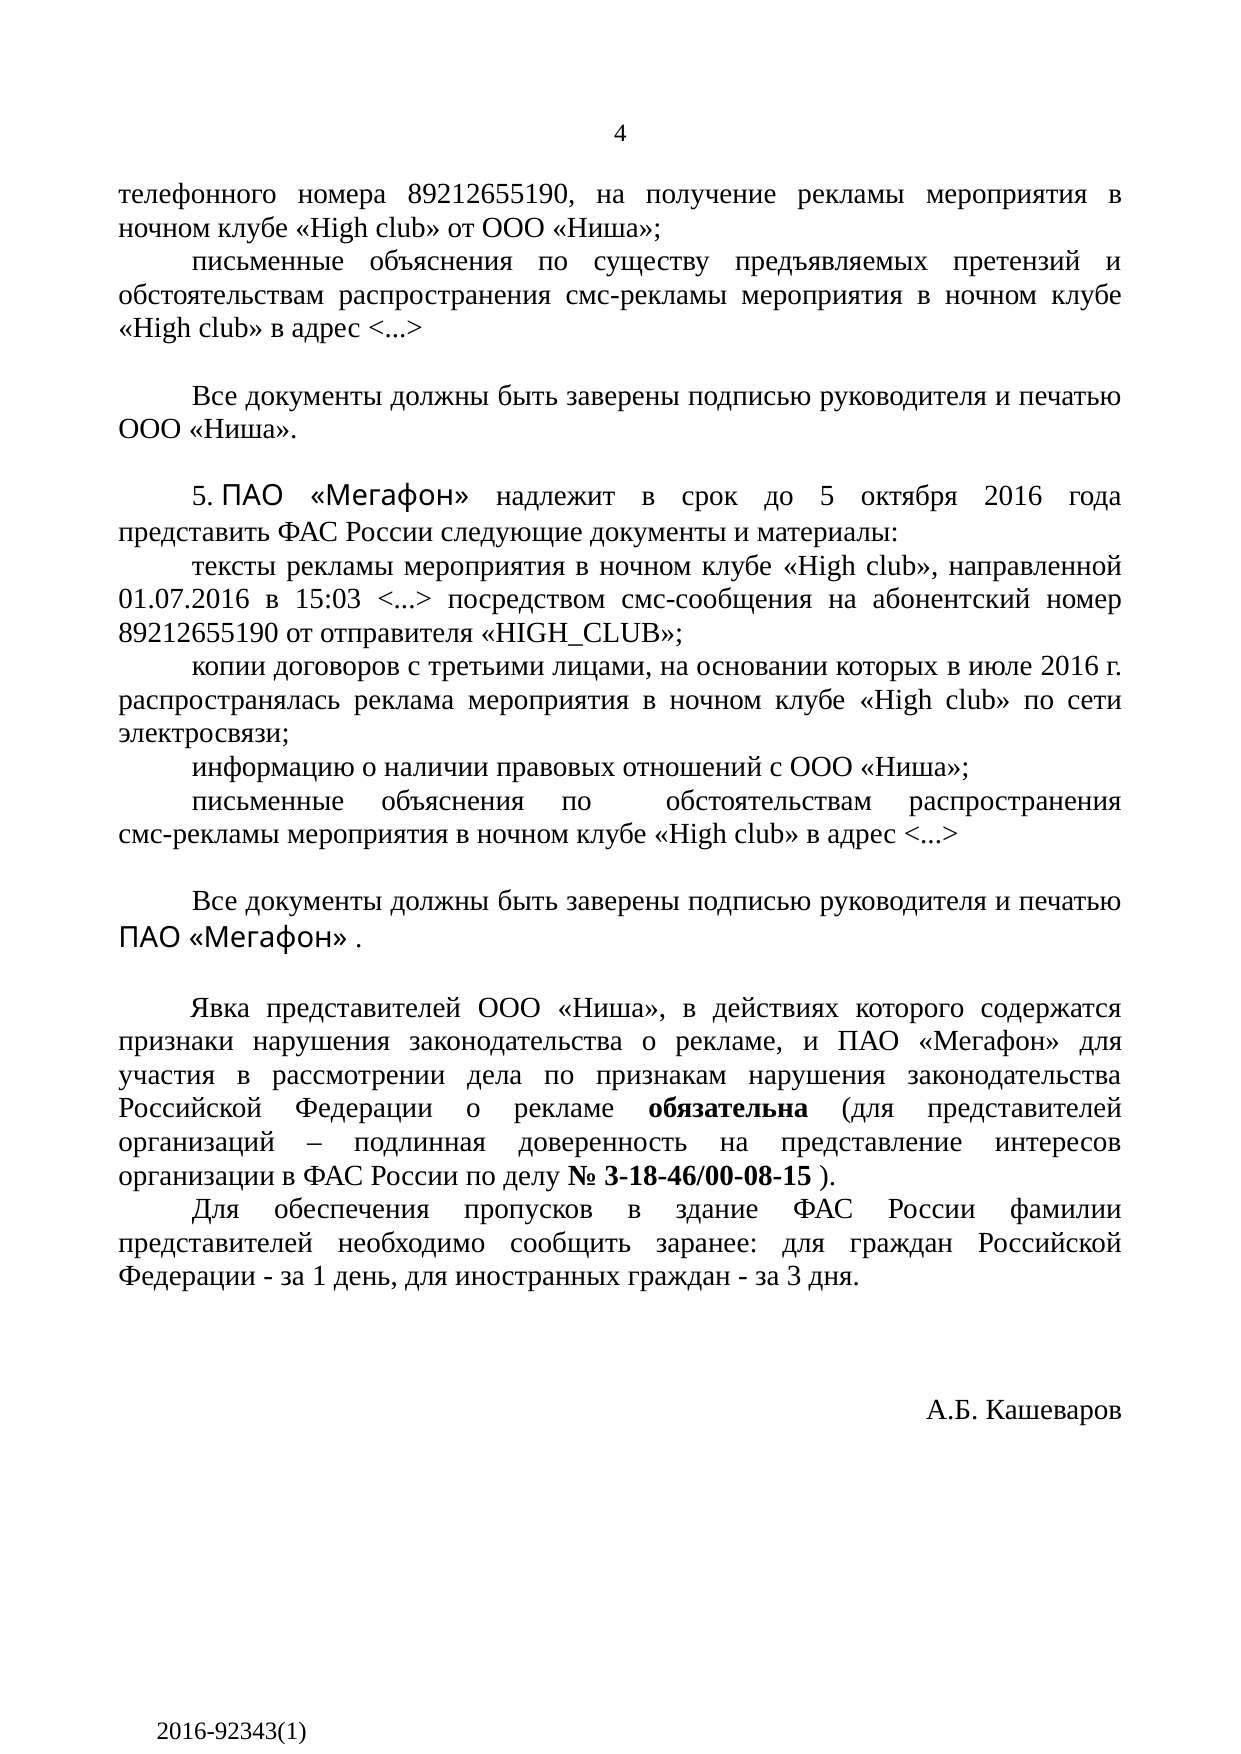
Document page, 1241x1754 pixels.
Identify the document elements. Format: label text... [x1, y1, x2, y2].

text тексты рекламы мероприятия в ночном клубе «High club», направленной 01.07.2016 в 15:03 <...> посредством смс‑сообщения на абонентский номер 89212655190 от отправителя «HIGH_CLUB»; [118, 548, 1122, 648]
text информацию о наличии правовых отношений с ООО «Ниша»; [118, 749, 1122, 783]
text письменные объяснения по существу предъявляемых претензий и обстоятельствам распространения смс‑рекламы мероприятия в ночном клубе «High club» в адрес <...> [118, 243, 1122, 344]
text Для обеспечения пропусков в здание ФАС России фамилии представителей необходимо сообщить заранее: для граждан Российской Федерации - за 1 день, для иностранных граждан - за 3 дня. [118, 1191, 1122, 1292]
text Все документы должны быть заверены подписью руководителя и печатью ООО «Ниша». [118, 378, 1122, 445]
text А.Б. Кашеваров [118, 1392, 1122, 1426]
text письменные объяснения по обстоятельствам распространения смс‑рекламы мероприятия в ночном клубе «High club» в адрес <...> [118, 783, 1122, 850]
text телефонного номера 89212655190, на получение рекламы мероприятия в ночном клубе «High club» от ООО «Ниша»; [118, 176, 1122, 243]
text Явка представителей ООО «Ниша», в действиях которого содержатся признаки нарушения законодательства о рекламе, и ПАО «Мегафон» для участия в рассмотрении дела по признакам нарушения законодательства Российской Федерации о рекламе обязательна (для представителей организаций – подлинная доверенность на представление интересов организации в ФАС России по делу № 3-18-46/00-08-15 ). [118, 990, 1122, 1191]
text 5. ПАО «Мегафон» надлежит в срок до 5 октября 2016 года представить ФАС России следующие документы и материалы: [118, 474, 1122, 548]
text копии договоров с третьими лицами, на основании которых в июле 2016 г. распространялась реклама мероприятия в ночном клубе «High club» по сети электросвязи; [118, 648, 1122, 749]
text Все документы должны быть заверены подписью руководителя и печатью ПАО «Мегафон» . [118, 883, 1122, 956]
